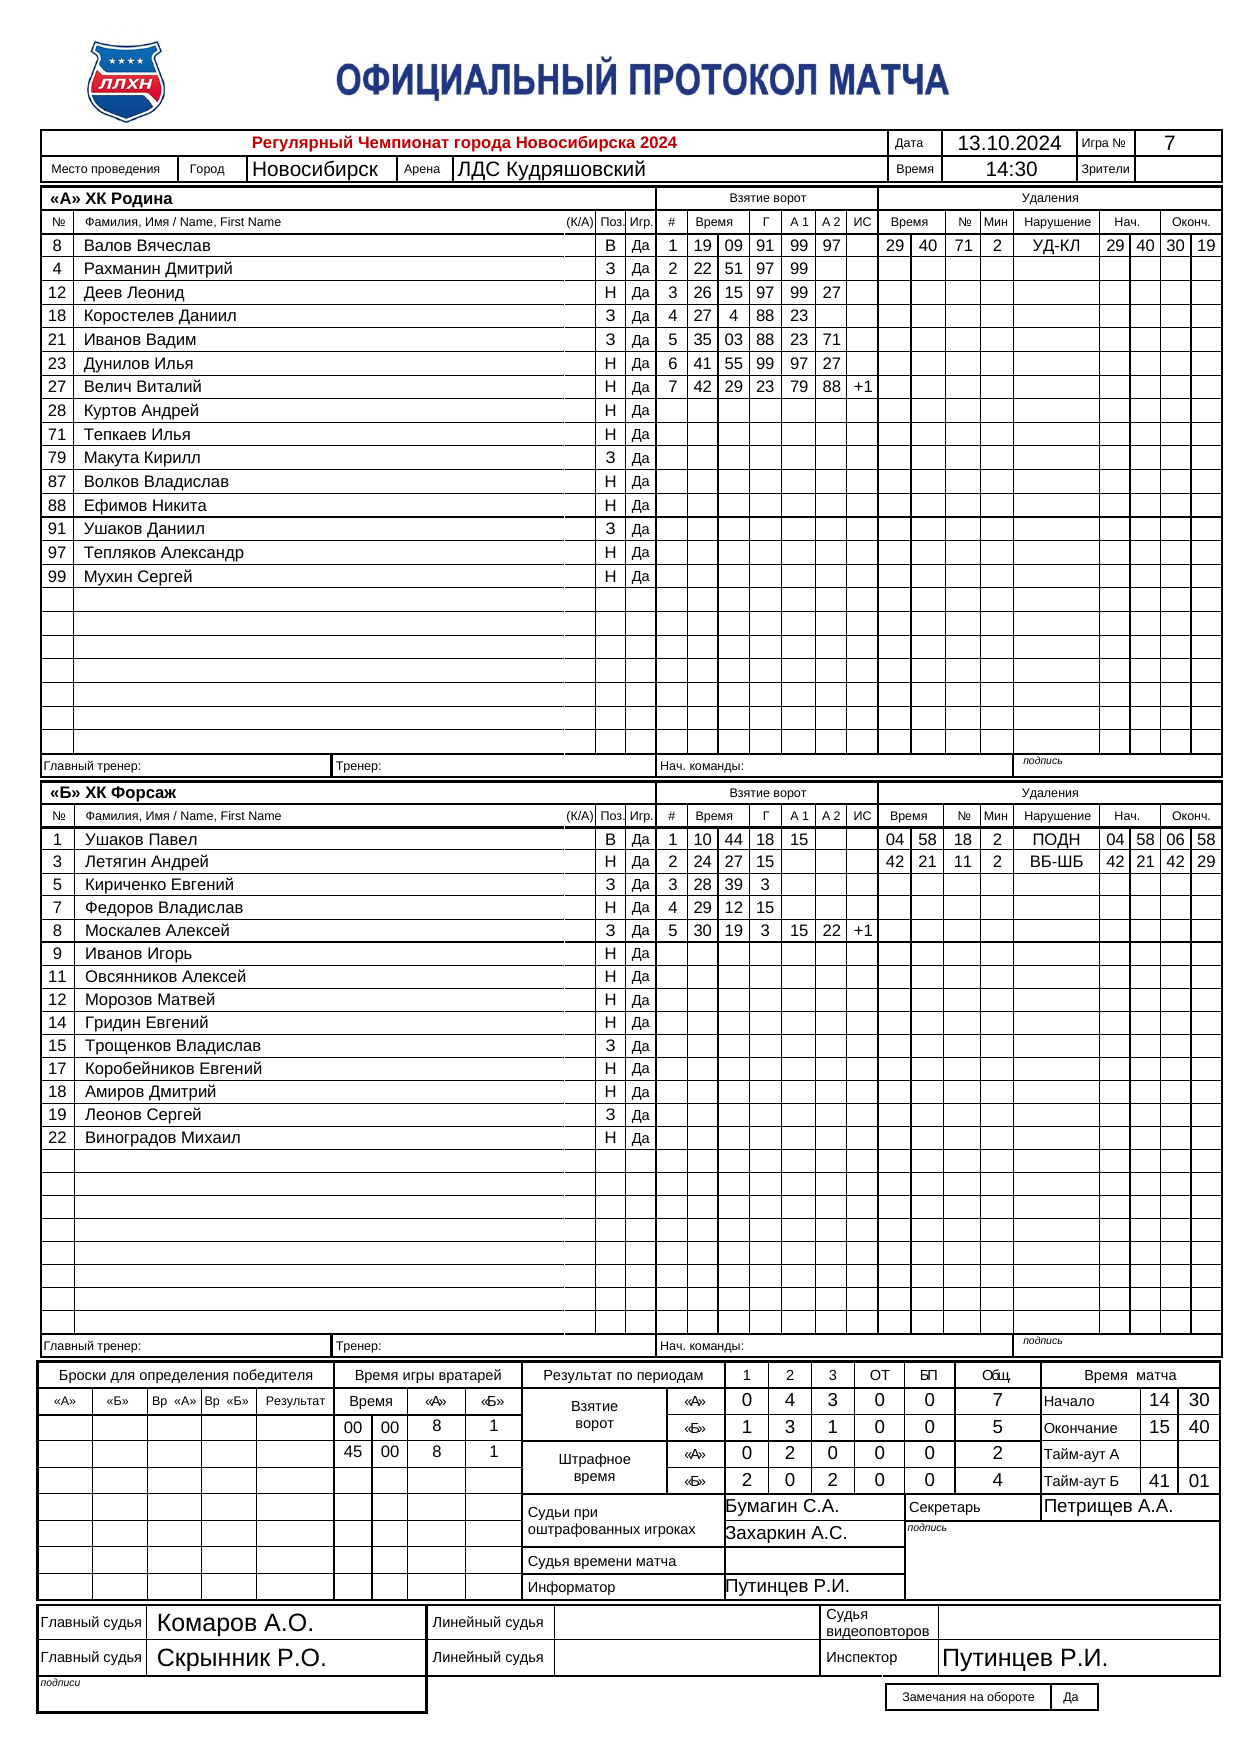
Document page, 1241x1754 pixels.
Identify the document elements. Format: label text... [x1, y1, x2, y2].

table_cell [1161, 966, 1190, 987]
table_cell [688, 636, 717, 658]
table_cell 5 [657, 920, 687, 941]
table_cell 0 [769, 1468, 811, 1493]
table_cell 15 [1141, 1415, 1177, 1440]
table_cell [912, 1150, 943, 1172]
table_cell 0 [855, 1389, 904, 1413]
table_cell [1131, 989, 1160, 1011]
table_cell +1 [847, 920, 877, 941]
table_cell З [596, 920, 625, 941]
table_cell [1192, 874, 1221, 895]
table_cell [42, 1265, 74, 1287]
table_header Результат по периодам [523, 1363, 724, 1387]
table_cell 23 [782, 305, 815, 327]
picture [5, 28, 1179, 129]
table_cell [946, 423, 980, 445]
table_cell [847, 612, 877, 634]
table_cell [912, 494, 945, 516]
table_cell [879, 1150, 910, 1172]
table_cell [944, 1219, 980, 1241]
table_cell 2 [981, 829, 1013, 849]
table_cell [981, 636, 1013, 658]
table_cell [202, 1494, 256, 1520]
table_cell Главный тренер: [42, 1335, 330, 1356]
table_cell [688, 446, 717, 469]
table_cell [626, 730, 655, 753]
table_cell [946, 352, 980, 374]
table_cell 5 [657, 328, 687, 351]
table_cell [1014, 896, 1099, 918]
table_cell [565, 257, 595, 280]
table_cell [1192, 352, 1221, 374]
table_cell [1014, 1173, 1099, 1195]
table_cell 00 [335, 1416, 371, 1440]
table_cell [981, 943, 1013, 964]
table_cell «А» [408, 1389, 465, 1413]
table_cell [782, 707, 815, 729]
table_cell Поз. [596, 805, 625, 826]
table_cell [1014, 565, 1099, 587]
table_cell [1192, 1242, 1221, 1264]
table_cell [981, 1012, 1013, 1033]
table_cell [981, 1150, 1013, 1172]
table_cell [912, 612, 945, 634]
table_cell [93, 1416, 147, 1440]
table_cell Захаркин А.С. [726, 1521, 904, 1546]
table_cell [1100, 376, 1129, 398]
table_cell [750, 1173, 781, 1195]
table_cell Новосибирск [248, 157, 396, 181]
table_cell [912, 470, 945, 493]
table_header Взятие ворот [657, 783, 877, 803]
table_cell [750, 966, 781, 987]
table_cell 0 [812, 1442, 854, 1467]
table_cell «А» [668, 1442, 724, 1467]
table_cell [565, 829, 595, 849]
table_cell [782, 1104, 815, 1126]
table_cell [657, 541, 687, 564]
table_cell Ушаков Даниил [74, 518, 564, 540]
table_cell [74, 659, 564, 682]
table_cell Фамилия, Имя / Name, First Name [74, 211, 565, 233]
table_cell 88 [816, 376, 846, 398]
table_cell [657, 1219, 687, 1241]
table_cell Мухин Сергей [74, 565, 564, 587]
table_cell [912, 1081, 943, 1103]
table_cell [1131, 1104, 1160, 1126]
table_cell [257, 1468, 333, 1493]
table_cell [879, 1242, 910, 1264]
table_cell [466, 1574, 521, 1599]
table_cell [719, 612, 749, 634]
table_cell [75, 1173, 564, 1195]
table_cell 18 [42, 305, 73, 327]
table_cell [981, 423, 1013, 445]
table_cell [42, 1196, 74, 1218]
table_cell подпись [1014, 755, 1221, 776]
table_cell Информатор [523, 1575, 724, 1599]
table_cell Да [626, 896, 655, 918]
table_cell «Б» [668, 1415, 724, 1440]
table_cell [750, 730, 781, 753]
table_cell 41 [688, 352, 717, 374]
table_header 13.10.2024 [943, 131, 1076, 155]
table_cell [816, 446, 846, 469]
table_cell [626, 1150, 655, 1172]
table_cell Скрынник Р.О. [147, 1640, 425, 1675]
table_header 2 [769, 1363, 811, 1387]
table_cell [847, 399, 877, 422]
table_cell [565, 989, 595, 1011]
table_cell [373, 1521, 407, 1546]
table_cell [148, 1494, 201, 1520]
table_cell [1014, 1012, 1099, 1033]
table_cell [750, 541, 781, 564]
table_header Удаления [879, 188, 1221, 209]
table_cell 30 [1161, 235, 1190, 256]
table_cell 12 [719, 896, 749, 918]
table_cell 0 [905, 1468, 954, 1493]
table_cell [816, 1311, 846, 1333]
table_cell [42, 730, 73, 753]
table_header ОТ [855, 1363, 904, 1387]
table_cell [816, 565, 846, 587]
table_cell [1014, 989, 1099, 1011]
table_cell [946, 470, 980, 493]
table_cell ИС [847, 805, 877, 826]
table_cell 58 [912, 829, 943, 849]
table_header Да [1052, 1685, 1097, 1709]
table_cell 04 [1100, 829, 1129, 849]
table_cell [912, 989, 943, 1011]
table_cell Да [626, 423, 655, 445]
table_cell [912, 423, 945, 445]
table_cell [202, 1547, 256, 1573]
table_cell [626, 1311, 655, 1333]
table_cell 2 [769, 1442, 811, 1467]
table_cell [1131, 1288, 1160, 1310]
table_cell Федоров Владислав [75, 896, 564, 918]
table_cell 27 [816, 352, 846, 374]
table_cell [42, 1288, 74, 1310]
table_cell [782, 541, 815, 564]
table_cell [1161, 1196, 1190, 1218]
table_cell Нач. [1100, 211, 1160, 233]
table_cell [1161, 1035, 1190, 1057]
table_cell [1014, 281, 1099, 303]
table_cell [565, 305, 595, 327]
table_cell Нарушение [1014, 805, 1099, 826]
table_cell Да [626, 494, 655, 516]
table_cell [1131, 730, 1160, 753]
table_cell [981, 541, 1013, 564]
table_cell [1014, 1058, 1099, 1079]
table_cell [1131, 943, 1160, 964]
table_cell [148, 1547, 201, 1573]
table_cell «Б » [466, 1389, 521, 1413]
table_cell Н [596, 1012, 625, 1033]
table_cell Да [626, 850, 655, 872]
table_cell Город [179, 157, 246, 181]
table_cell [657, 470, 687, 493]
table_cell [565, 399, 595, 422]
table_cell [1100, 328, 1129, 351]
table_cell [981, 1242, 1013, 1264]
table_cell Н [596, 470, 625, 493]
table_cell [719, 541, 749, 564]
table_cell [847, 423, 877, 445]
table_cell [750, 588, 781, 611]
table_cell Виноградов Михаил [75, 1127, 564, 1149]
table_cell [981, 1127, 1013, 1149]
table_cell [1100, 352, 1129, 374]
table_cell 58 [1131, 829, 1160, 849]
table_cell [565, 588, 595, 611]
table_cell [879, 305, 910, 327]
table_cell [42, 1150, 74, 1172]
table_cell [1131, 588, 1160, 611]
table_cell Макута Кирилл [74, 446, 564, 469]
table_cell [657, 518, 687, 540]
table_cell [1100, 1104, 1129, 1126]
table_cell Волков Владислав [74, 470, 564, 493]
table_cell Гридин Евгений [75, 1012, 564, 1033]
table_cell [879, 518, 910, 540]
table_cell [782, 1150, 815, 1172]
table_cell Главный судья [39, 1640, 146, 1675]
table_cell 3 [42, 850, 74, 872]
table_cell [555, 1640, 819, 1675]
table_cell [719, 565, 749, 587]
table_cell [719, 636, 749, 658]
table_cell [1100, 874, 1129, 895]
table_cell [847, 1219, 877, 1241]
table_cell 39 [719, 874, 749, 895]
table_cell 4 [956, 1468, 1040, 1493]
table_cell [1161, 518, 1190, 540]
table_cell Н [596, 1127, 625, 1149]
table_header Общ. [956, 1363, 1040, 1387]
table_cell Рахманин Дмитрий [74, 257, 564, 280]
table_cell 91 [750, 235, 781, 256]
table_cell [782, 423, 815, 445]
table_cell [688, 612, 717, 634]
table_cell 21 [1131, 850, 1160, 872]
table_cell 71 [816, 328, 846, 351]
table_cell [565, 896, 595, 918]
table_cell [879, 1104, 910, 1126]
table_cell [782, 1058, 815, 1079]
table_cell [688, 541, 717, 564]
table_cell [1161, 683, 1190, 706]
table_cell [74, 707, 564, 729]
table_cell 42 [1161, 850, 1190, 872]
table_cell [939, 1606, 1219, 1639]
table_cell [1161, 707, 1190, 729]
table_cell [847, 1127, 877, 1149]
table_cell [782, 518, 815, 540]
table_cell З [596, 1035, 625, 1057]
table_cell [1100, 541, 1129, 564]
table_cell [879, 730, 910, 753]
table_cell [1192, 565, 1221, 587]
table_cell [1100, 470, 1129, 493]
table_cell «Б» [668, 1468, 724, 1493]
table_cell 1 [466, 1441, 521, 1467]
table_cell [1192, 989, 1221, 1011]
table_cell [1131, 612, 1160, 634]
table_cell Иванов Вадим [74, 328, 564, 351]
table_cell Начало [1042, 1389, 1140, 1413]
table_cell [257, 1494, 333, 1520]
table_cell [657, 707, 687, 729]
table_cell [565, 707, 595, 729]
table_cell [981, 1173, 1013, 1195]
table_cell [816, 850, 846, 872]
table_cell [847, 235, 877, 256]
table_cell 19 [1192, 235, 1221, 256]
table_cell Н [596, 399, 625, 422]
table_header Взятие ворот [657, 188, 877, 209]
table_cell [946, 281, 980, 303]
table_cell 18 [42, 1081, 74, 1103]
table_cell 8 [42, 920, 74, 941]
table_cell [565, 850, 595, 872]
table_cell [1192, 659, 1221, 682]
table_cell [1014, 518, 1099, 540]
table_cell 26 [688, 281, 717, 303]
table_cell [847, 683, 877, 706]
table_cell Фамилия, Имя / Name, First Name [75, 805, 565, 826]
table_cell [1161, 399, 1190, 422]
table_cell [847, 1012, 877, 1033]
table_cell 2 [981, 235, 1013, 256]
table_cell [912, 352, 945, 374]
table_cell [1014, 305, 1099, 327]
table_cell 8 [408, 1416, 465, 1440]
table_cell [657, 1012, 687, 1033]
table_cell [565, 376, 595, 398]
table_header Время матча [1042, 1363, 1219, 1387]
table_cell [373, 1547, 407, 1573]
table_cell [750, 1058, 781, 1079]
table_cell [1100, 989, 1129, 1011]
table_cell [1161, 541, 1190, 564]
table_cell [750, 399, 781, 422]
table_cell [626, 1288, 655, 1310]
table_cell [1179, 1441, 1219, 1467]
table_cell Деев Леонид [74, 281, 564, 303]
table_cell Арена [398, 157, 452, 181]
table_cell [912, 896, 943, 918]
table_cell 79 [782, 376, 815, 398]
table_cell [39, 1416, 92, 1440]
table_cell Вр «А» [148, 1389, 201, 1413]
table_cell [42, 636, 73, 658]
table_cell Да [626, 1035, 655, 1057]
table_cell [657, 636, 687, 658]
table_cell [688, 707, 717, 729]
table_cell [408, 1468, 465, 1493]
table_cell [879, 1196, 910, 1218]
table_cell [1192, 328, 1221, 351]
table_cell 2 [981, 850, 1013, 872]
table_cell [596, 1219, 625, 1241]
table_cell [981, 588, 1013, 611]
table_cell [847, 1035, 877, 1057]
table_cell [782, 1173, 815, 1195]
table_cell Овсянников Алексей [75, 966, 564, 987]
table_cell [565, 423, 595, 445]
table_cell [816, 1265, 846, 1287]
table_cell [1161, 446, 1190, 469]
table_cell Судьи при оштрафованных игроках [523, 1495, 724, 1546]
table_cell [719, 730, 749, 753]
table_cell [816, 423, 846, 445]
table_cell подпись [1014, 1335, 1221, 1356]
table_cell [1161, 1150, 1190, 1172]
table_cell [335, 1574, 371, 1599]
table_cell [981, 1058, 1013, 1079]
table_cell № [944, 805, 980, 826]
table_header 1 [726, 1363, 768, 1387]
table_cell 0 [726, 1389, 768, 1413]
table_cell [1161, 1127, 1190, 1149]
table_cell [912, 399, 945, 422]
table_cell [565, 920, 595, 941]
table_cell [1192, 518, 1221, 540]
table_cell Да [626, 541, 655, 564]
table_cell [847, 352, 877, 374]
table_cell [1014, 683, 1099, 706]
table_cell [981, 1104, 1013, 1126]
table_cell 1 [726, 1415, 768, 1440]
table_cell [782, 874, 815, 895]
table_cell [1161, 281, 1190, 303]
table_cell [626, 683, 655, 706]
table_cell 0 [726, 1442, 768, 1467]
table_cell [1161, 636, 1190, 658]
table_cell [335, 1468, 371, 1493]
table_cell [946, 518, 980, 540]
table_cell [912, 376, 945, 398]
table_cell [657, 1311, 687, 1333]
table_cell [1014, 659, 1099, 682]
table_cell [1014, 328, 1099, 351]
table_cell [596, 588, 625, 611]
table_cell [39, 1441, 92, 1467]
table_cell [1192, 1196, 1221, 1218]
table_cell ПОДН [1014, 829, 1099, 849]
table_cell Н [596, 1081, 625, 1103]
table_cell Н [596, 989, 625, 1011]
table_cell 29 [879, 235, 910, 256]
table_cell 2 [956, 1442, 1040, 1467]
table_cell [1131, 470, 1160, 493]
table_cell [782, 943, 815, 964]
table_header 7 [1136, 131, 1221, 155]
table_cell [1014, 423, 1099, 445]
table_cell [816, 943, 846, 964]
table_cell 12 [42, 281, 73, 303]
table_cell [1192, 446, 1221, 469]
table_cell [912, 518, 945, 540]
table_cell [879, 376, 910, 398]
table_cell 29 [1100, 235, 1129, 256]
table_cell [657, 730, 687, 753]
table_cell [93, 1521, 147, 1546]
table_cell [688, 1081, 717, 1103]
table_cell [657, 1288, 687, 1310]
table_cell [1100, 1196, 1129, 1218]
table_cell 3 [812, 1389, 854, 1413]
table_cell [816, 1104, 846, 1126]
table_cell [946, 683, 980, 706]
table_cell [42, 588, 73, 611]
table_cell [816, 612, 846, 634]
table_cell [879, 399, 910, 422]
table_cell [847, 281, 877, 303]
table_cell [981, 281, 1013, 303]
table_cell 71 [42, 423, 73, 445]
table_cell [1192, 257, 1221, 280]
table_cell [1161, 305, 1190, 327]
table_cell 0 [855, 1442, 904, 1467]
table_header «А» ХК Родина [42, 188, 655, 209]
table_cell 14:30 [943, 157, 1076, 181]
table_cell [565, 1035, 595, 1057]
table_cell [1014, 1035, 1099, 1057]
table_cell Да [626, 399, 655, 422]
table_cell [1192, 966, 1221, 987]
table_cell [1014, 1127, 1099, 1149]
table_cell Нач. команды: [657, 755, 1012, 776]
table_cell [565, 1081, 595, 1103]
table_cell [657, 423, 687, 445]
table_cell [657, 943, 687, 964]
table_cell [688, 565, 717, 587]
table_cell 42 [1100, 850, 1129, 872]
table_cell [816, 896, 846, 918]
table_cell [1014, 1219, 1099, 1241]
table_cell [981, 376, 1013, 398]
table_cell [42, 1242, 74, 1264]
table_cell № [42, 211, 73, 233]
table_cell 15 [719, 281, 749, 303]
table_cell [565, 612, 595, 634]
table_cell [1014, 966, 1099, 987]
table_cell [879, 352, 910, 374]
table_cell (К/А) [565, 211, 595, 233]
table_header Замечания на обороте [887, 1685, 1050, 1709]
table_cell [1131, 966, 1160, 987]
table_cell [847, 1150, 877, 1172]
table_cell [719, 423, 749, 445]
table_cell [719, 1311, 749, 1333]
table_cell [782, 1196, 815, 1218]
table_cell [782, 612, 815, 634]
table_cell [946, 565, 980, 587]
table_cell [148, 1574, 201, 1599]
table_cell [202, 1416, 256, 1440]
table_cell 22 [688, 257, 717, 280]
table_cell [750, 518, 781, 540]
table_cell [1161, 1012, 1190, 1033]
table_cell [750, 1311, 781, 1333]
table_cell [1131, 1127, 1160, 1149]
table_cell [750, 1265, 781, 1287]
table_cell [565, 1058, 595, 1079]
table_cell Да [626, 1012, 655, 1033]
table_cell [816, 1219, 846, 1241]
table_cell [816, 707, 846, 729]
table_cell Игр. [626, 211, 655, 233]
table_cell [1131, 920, 1160, 941]
table_cell [688, 1196, 717, 1218]
table_cell 21 [912, 850, 943, 872]
table_cell Окончание [1042, 1415, 1140, 1440]
table_cell Тренер: [333, 755, 655, 776]
table_cell [1100, 305, 1129, 327]
table_cell [565, 281, 595, 303]
table_cell [847, 1265, 877, 1287]
table_cell [782, 896, 815, 918]
table_cell 0 [905, 1442, 954, 1467]
table_cell [1100, 1265, 1129, 1287]
table_cell Время [879, 805, 943, 826]
table_cell Поз. [596, 211, 625, 233]
table_cell З [596, 305, 625, 327]
table_cell [944, 1311, 980, 1333]
table_cell [750, 612, 781, 634]
table_cell [408, 1547, 465, 1573]
table_cell 88 [750, 328, 781, 351]
table_cell 21 [42, 328, 73, 351]
table_cell [1131, 494, 1160, 516]
table_cell [1161, 588, 1190, 611]
table_cell [944, 1127, 980, 1149]
table_cell 30 [1179, 1389, 1219, 1413]
table_cell [879, 588, 910, 611]
table_cell [565, 730, 595, 753]
table_cell [782, 494, 815, 516]
table_cell [719, 1173, 749, 1195]
table_cell [981, 328, 1013, 351]
table_cell 3 [657, 874, 687, 895]
table_cell 24 [688, 850, 717, 872]
table_cell Тепкаев Илья [74, 423, 564, 445]
table_cell [1014, 1150, 1099, 1172]
table_cell [1161, 1058, 1190, 1079]
table_cell [981, 399, 1013, 422]
table_cell [1131, 1150, 1160, 1172]
table_cell [847, 446, 877, 469]
table_cell [981, 518, 1013, 540]
table_cell [981, 1081, 1013, 1103]
table_cell 4 [657, 896, 687, 918]
table_cell [1131, 1012, 1160, 1033]
table_cell [946, 328, 980, 351]
table_cell [1100, 1035, 1129, 1057]
table_cell 55 [719, 352, 749, 374]
table_cell 12 [42, 989, 74, 1011]
table_cell [74, 683, 564, 706]
table_cell [1161, 1173, 1190, 1195]
table_cell [1131, 1196, 1160, 1218]
table_cell [879, 1219, 910, 1241]
table_cell [657, 989, 687, 1011]
table_cell [719, 1242, 749, 1264]
table_cell [912, 446, 945, 469]
table_cell [688, 470, 717, 493]
table_cell 27 [816, 281, 846, 303]
table_cell [879, 966, 910, 987]
table_cell [1100, 1219, 1129, 1241]
table_cell [565, 1196, 595, 1218]
table_cell [1192, 1219, 1221, 1241]
table_cell 4 [42, 257, 73, 280]
table_cell [565, 874, 595, 895]
table_cell [688, 989, 717, 1011]
table_cell [944, 920, 980, 941]
table_cell 23 [42, 352, 73, 374]
table_cell 29 [1192, 850, 1221, 872]
table_cell 1 [42, 829, 74, 849]
table_cell Да [626, 328, 655, 351]
table_cell [1192, 1288, 1221, 1310]
table_cell [565, 1104, 595, 1126]
table_cell 23 [750, 376, 781, 398]
table_cell 01 [1179, 1468, 1219, 1493]
table_cell 19 [688, 235, 717, 256]
table_cell [466, 1547, 521, 1573]
table_cell Петрищев А.А. [1042, 1495, 1219, 1520]
table_cell [816, 541, 846, 564]
table_cell [75, 1150, 564, 1172]
table_cell [1161, 1081, 1190, 1103]
table_cell [944, 896, 980, 918]
table_cell Н [596, 281, 625, 303]
table_cell [981, 1035, 1013, 1057]
table_cell [879, 328, 910, 351]
table_cell [944, 1288, 980, 1310]
table_cell [1014, 399, 1099, 422]
table_cell [847, 328, 877, 351]
table_cell Мин [981, 805, 1013, 826]
table_cell Н [596, 541, 625, 564]
table_cell [1100, 943, 1129, 964]
table_cell [782, 399, 815, 422]
table_cell [565, 1127, 595, 1149]
table_cell [879, 470, 910, 493]
table_cell [1014, 494, 1099, 516]
table_cell 51 [719, 257, 749, 280]
table_header Время игры вратарей [335, 1363, 521, 1387]
table_cell З [596, 328, 625, 351]
table_cell 97 [782, 352, 815, 374]
table_cell [202, 1521, 256, 1546]
table_cell [912, 328, 945, 351]
table_cell [657, 1242, 687, 1264]
table_cell [782, 636, 815, 658]
table_cell [466, 1494, 521, 1520]
table_cell [42, 1311, 74, 1333]
table_cell [816, 518, 846, 540]
table_cell 1 [657, 235, 687, 256]
table_cell [782, 588, 815, 611]
table_cell [1131, 1311, 1160, 1333]
table_cell [1100, 612, 1129, 634]
table_cell 18 [750, 829, 781, 849]
table_cell [912, 257, 945, 280]
table_cell [816, 399, 846, 422]
table_cell [719, 399, 749, 422]
table_cell [981, 1265, 1013, 1287]
table_cell Да [626, 446, 655, 469]
table_cell Тайм-аут А [1042, 1441, 1140, 1467]
table_cell [1192, 920, 1221, 941]
table_cell «А» [668, 1389, 724, 1413]
table_cell [1192, 423, 1221, 445]
table_cell [816, 659, 846, 682]
table_cell [847, 1196, 877, 1218]
table_cell 4 [657, 305, 687, 327]
table_cell [981, 920, 1013, 941]
table_cell [626, 612, 655, 634]
table_cell 58 [1192, 829, 1221, 849]
table_cell [912, 305, 945, 327]
table_cell [847, 1311, 877, 1333]
table_cell [1131, 683, 1160, 706]
table_cell [847, 707, 877, 729]
table_cell ЛДС Кудряшовский [454, 157, 887, 181]
table_cell [373, 1468, 407, 1493]
table_cell Летягин Андрей [75, 850, 564, 872]
table_cell [847, 896, 877, 918]
table_cell Взятие ворот [523, 1389, 666, 1440]
table_cell Время [879, 211, 945, 233]
table_cell [565, 541, 595, 564]
table_cell [1192, 494, 1221, 516]
table_cell [1014, 1288, 1099, 1310]
table_cell Н [596, 352, 625, 374]
table_cell [847, 1288, 877, 1310]
table_cell В [596, 829, 625, 849]
table_cell [657, 1104, 687, 1126]
table_cell Да [626, 920, 655, 941]
table_cell Линейный судья [428, 1606, 554, 1639]
table_cell Судья времени матча [523, 1548, 724, 1573]
table_cell [565, 565, 595, 587]
table_cell 00 [373, 1441, 407, 1467]
table_cell [847, 257, 877, 280]
table_cell [373, 1494, 407, 1520]
table_cell [946, 446, 980, 469]
table_cell [688, 1311, 717, 1333]
table_cell 99 [42, 565, 73, 587]
table_cell Куртов Андрей [74, 399, 564, 422]
table_cell [946, 730, 980, 753]
table_cell [1161, 565, 1190, 587]
table_cell [1100, 730, 1129, 753]
table_cell [657, 1196, 687, 1218]
table_header БП [905, 1363, 954, 1387]
table_cell [816, 1058, 846, 1079]
table_cell Н [596, 943, 625, 964]
table_cell [657, 494, 687, 516]
table_cell 19 [42, 1104, 74, 1126]
table_cell [39, 1574, 92, 1599]
table_cell [657, 1265, 687, 1287]
table_cell [1161, 896, 1190, 918]
table_cell [750, 683, 781, 706]
table_cell 5 [956, 1415, 1040, 1440]
table_cell [1100, 446, 1129, 469]
table_cell [1161, 423, 1190, 445]
table_cell З [596, 518, 625, 540]
table_cell [719, 1219, 749, 1241]
table_cell [782, 730, 815, 753]
table_cell [719, 494, 749, 516]
table_cell [202, 1441, 256, 1467]
table_cell [1014, 1311, 1099, 1333]
table_cell Иванов Игорь [75, 943, 564, 964]
table_cell 18 [944, 829, 980, 849]
table_cell [912, 707, 945, 729]
table_cell 7 [657, 376, 687, 398]
table_cell [626, 707, 655, 729]
table_cell [565, 1173, 595, 1195]
table_cell 09 [719, 235, 749, 256]
table_cell [944, 1012, 980, 1033]
table_cell [1131, 1081, 1160, 1103]
table_cell [847, 1058, 877, 1079]
table_cell [879, 565, 910, 587]
table_cell [565, 1242, 595, 1264]
table_cell [1131, 352, 1160, 374]
table_cell [879, 920, 910, 941]
table_cell [1100, 565, 1129, 587]
table_cell 45 [335, 1441, 371, 1467]
table_cell [847, 966, 877, 987]
table_cell [847, 636, 877, 658]
table_cell [1131, 518, 1160, 540]
table_cell [688, 730, 717, 753]
table_cell Леонов Сергей [75, 1104, 564, 1126]
table_cell [1161, 376, 1190, 398]
table_cell [946, 376, 980, 398]
table_cell [1014, 588, 1099, 611]
table_cell [912, 565, 945, 587]
table_cell [1192, 1012, 1221, 1033]
table_cell [912, 943, 943, 964]
table_cell [39, 1468, 92, 1493]
table_cell [596, 1150, 625, 1172]
table_cell [1100, 1311, 1129, 1333]
table_cell 97 [42, 541, 73, 564]
table_cell [782, 989, 815, 1011]
table_cell 5 [42, 874, 74, 895]
table_cell [944, 1081, 980, 1103]
table_cell [39, 1521, 92, 1546]
table_cell [847, 518, 877, 540]
table_cell [688, 1242, 717, 1264]
table_cell [816, 1173, 846, 1195]
table_cell [750, 494, 781, 516]
table_cell [847, 989, 877, 1011]
table_cell № [946, 211, 980, 233]
table_cell [981, 352, 1013, 374]
table_cell 40 [1179, 1415, 1219, 1440]
table_cell [688, 588, 717, 611]
table_cell [750, 1242, 781, 1264]
table_cell 27 [42, 376, 73, 398]
table_cell Линейный судья [428, 1640, 554, 1675]
table_cell [750, 707, 781, 729]
table_cell [93, 1468, 147, 1493]
table_cell [981, 896, 1013, 918]
table_cell [657, 565, 687, 587]
table_cell [1014, 1196, 1099, 1218]
table_cell [879, 707, 910, 729]
table_cell [1014, 636, 1099, 658]
table_cell Да [626, 1127, 655, 1149]
table_cell 41 [1141, 1468, 1177, 1493]
table_cell 40 [912, 235, 945, 256]
table_cell [596, 707, 625, 729]
table_cell З [596, 446, 625, 469]
table_cell [428, 1677, 882, 1711]
table_cell [1192, 541, 1221, 564]
table_cell [750, 1150, 781, 1172]
table_cell 2 [812, 1468, 854, 1493]
table_cell [944, 1242, 980, 1264]
table_cell [466, 1468, 521, 1493]
table_cell [879, 943, 910, 964]
table_cell [657, 446, 687, 469]
table_cell [750, 1012, 781, 1033]
table_cell [75, 1311, 564, 1333]
table_cell [750, 659, 781, 682]
table_cell подпись [906, 1522, 1219, 1599]
table_cell [42, 659, 73, 682]
table_cell [847, 588, 877, 611]
table_cell [847, 659, 877, 682]
table_cell Г [750, 805, 781, 826]
table_cell [879, 1311, 910, 1333]
table_cell [148, 1521, 201, 1546]
table_cell [1161, 874, 1190, 895]
table_cell [1099, 1682, 1220, 1711]
table_cell [719, 1288, 749, 1310]
table_cell 15 [750, 850, 781, 872]
table_cell подписи [39, 1677, 425, 1711]
table_cell [1161, 659, 1190, 682]
table_cell [750, 1035, 781, 1057]
table_cell [750, 1081, 781, 1103]
table_cell [565, 659, 595, 682]
table_cell ВБ-ШБ [1014, 850, 1099, 872]
table_cell [816, 730, 846, 753]
table_cell [657, 1127, 687, 1149]
table_cell [202, 1468, 256, 1493]
table_cell Да [626, 829, 655, 849]
table_cell 0 [905, 1389, 954, 1413]
table_cell [1131, 446, 1160, 469]
table_cell 99 [782, 235, 815, 256]
table_cell [719, 518, 749, 540]
table_cell 15 [782, 920, 815, 941]
table_cell [782, 1035, 815, 1057]
table_cell [75, 1242, 564, 1264]
table_cell 42 [688, 376, 717, 398]
table_cell [719, 1150, 749, 1172]
table_cell [1161, 1104, 1190, 1126]
table_cell [1192, 707, 1221, 729]
table_cell [1100, 1242, 1129, 1264]
table_cell 8 [42, 235, 73, 256]
table_cell Главный тренер: [42, 755, 330, 776]
table_cell [1192, 281, 1221, 303]
table_cell [879, 874, 910, 895]
table_cell [657, 1035, 687, 1057]
table_cell [946, 541, 980, 564]
table_cell [335, 1494, 371, 1520]
table_cell [816, 1127, 846, 1149]
table_cell Морозов Матвей [75, 989, 564, 1011]
table_header «Б» ХК Форсаж [42, 783, 655, 803]
table_cell Путинцев Р.И. [939, 1640, 1219, 1675]
table_cell [257, 1521, 333, 1546]
table_header 3 [812, 1363, 854, 1387]
table_cell [1100, 636, 1129, 658]
table_cell [1131, 305, 1160, 327]
table_cell [626, 1219, 655, 1241]
table_cell [1131, 659, 1160, 682]
table_cell [373, 1574, 407, 1599]
table_cell [1100, 399, 1129, 422]
table_cell Да [626, 966, 655, 987]
table_cell [1131, 636, 1160, 658]
table_cell 0 [905, 1415, 954, 1440]
table_cell [847, 1104, 877, 1126]
table_cell [981, 257, 1013, 280]
table_cell [847, 1173, 877, 1195]
table_cell [75, 1288, 564, 1310]
table_cell [879, 683, 910, 706]
table_cell Судья видеоповторов [821, 1606, 938, 1639]
table_cell 2 [657, 850, 687, 872]
table_cell [1014, 1242, 1099, 1264]
table_cell 88 [750, 305, 781, 327]
table_cell [565, 1012, 595, 1033]
table_cell [981, 1219, 1013, 1241]
table_cell [847, 829, 877, 849]
table_cell [75, 1196, 564, 1218]
table_cell Вр «Б» [202, 1389, 256, 1413]
table_cell 30 [688, 920, 717, 941]
table_cell [1192, 636, 1221, 658]
table_cell [944, 874, 980, 895]
table_cell [946, 588, 980, 611]
table_cell Да [626, 874, 655, 895]
table_cell [93, 1547, 147, 1573]
table_cell [1131, 1058, 1160, 1079]
table_cell 2 [726, 1468, 768, 1493]
table_cell А 2 [816, 211, 846, 233]
table_cell [1192, 376, 1221, 398]
table_cell 3 [769, 1415, 811, 1440]
table_cell [912, 636, 945, 658]
table_cell [912, 683, 945, 706]
table_cell [1161, 989, 1190, 1011]
table_cell [816, 1196, 846, 1218]
table_cell [1161, 470, 1190, 493]
table_cell Время [688, 805, 749, 826]
table_cell [912, 1242, 943, 1264]
table_cell [944, 1150, 980, 1172]
table_cell № [42, 805, 74, 826]
table_cell 22 [816, 920, 846, 941]
table_cell [1100, 896, 1129, 918]
table_cell Тайм-аут Б [1042, 1468, 1140, 1493]
table_cell [750, 1288, 781, 1310]
table_cell [565, 1265, 595, 1287]
table_cell [1131, 1173, 1160, 1195]
table_cell [565, 1150, 595, 1172]
table_cell 99 [750, 352, 781, 374]
table_cell Мин [981, 211, 1013, 233]
table_cell [912, 1265, 943, 1287]
table_cell [596, 1196, 625, 1218]
table_cell [1192, 1035, 1221, 1057]
table_cell [42, 612, 73, 634]
table_cell Время [889, 157, 941, 181]
table_cell [565, 494, 595, 516]
table_cell [1161, 1219, 1190, 1241]
table_cell [816, 966, 846, 987]
table_cell [782, 1242, 815, 1264]
table_cell [719, 446, 749, 469]
table_cell [42, 1219, 74, 1241]
table_cell [981, 612, 1013, 634]
table_cell [596, 1173, 625, 1195]
table_cell [1192, 305, 1221, 327]
table_cell [39, 1547, 92, 1573]
table_cell [879, 1058, 910, 1079]
table_cell Зрители [1078, 157, 1134, 181]
table_cell [626, 1265, 655, 1287]
table_cell [74, 612, 564, 634]
table_cell [847, 850, 877, 872]
table_cell [565, 683, 595, 706]
table_cell [912, 1219, 943, 1241]
table_cell [912, 920, 943, 941]
table_cell [75, 1219, 564, 1241]
table_cell [688, 423, 717, 445]
table_cell [847, 494, 877, 516]
table_cell [1192, 1265, 1221, 1287]
table_cell [1192, 1150, 1221, 1172]
table_cell «Б» [93, 1389, 147, 1413]
table_cell Н [596, 896, 625, 918]
table_cell [1141, 1441, 1177, 1467]
table_cell [657, 1150, 687, 1172]
table_cell Да [626, 257, 655, 280]
table_cell [1192, 1104, 1221, 1126]
table_cell [1100, 683, 1129, 706]
table_cell [944, 989, 980, 1011]
table_cell [1131, 376, 1160, 398]
table_cell [257, 1441, 333, 1467]
table_cell 22 [42, 1127, 74, 1149]
table_cell [1161, 1311, 1190, 1333]
table_cell [750, 565, 781, 587]
table_cell Оконч. [1161, 211, 1221, 233]
table_cell [879, 1012, 910, 1033]
table_cell [565, 446, 595, 469]
table_cell [1131, 896, 1160, 918]
table_cell [1131, 565, 1160, 587]
table_cell Нарушение [1014, 211, 1099, 233]
table_cell [912, 1196, 943, 1218]
table_cell Да [626, 565, 655, 587]
table_cell [719, 1196, 749, 1218]
table_header Регулярный Чемпионат города Новосибирска 2024 [42, 131, 887, 155]
table_cell [879, 636, 910, 658]
table_cell [466, 1521, 521, 1546]
table_cell А 2 [816, 805, 846, 826]
table_cell [946, 494, 980, 516]
table_cell [1014, 1081, 1099, 1103]
table_cell [657, 1081, 687, 1103]
table_cell [1131, 399, 1160, 422]
table_cell [946, 659, 980, 682]
table_cell [981, 1196, 1013, 1218]
table_cell 11 [42, 966, 74, 987]
table_cell Н [596, 966, 625, 987]
table_cell [1100, 281, 1129, 303]
table_cell Нач. [1100, 805, 1160, 826]
table_cell [626, 588, 655, 611]
table_cell [688, 518, 717, 540]
table_cell 0 [855, 1468, 904, 1493]
table_cell 7 [42, 896, 74, 918]
table_cell [912, 1311, 943, 1333]
table_cell [816, 257, 846, 280]
table_cell З [596, 874, 625, 895]
table_cell 15 [42, 1035, 74, 1057]
table_cell [879, 446, 910, 469]
table_cell [719, 659, 749, 682]
table_cell 29 [719, 376, 749, 398]
table_cell [335, 1521, 371, 1546]
table_cell Амиров Дмитрий [75, 1081, 564, 1103]
table_cell [981, 989, 1013, 1011]
table_cell В [596, 235, 625, 256]
table_cell [816, 1242, 846, 1264]
table_cell [944, 1196, 980, 1218]
table_cell [688, 966, 717, 987]
table_cell [981, 874, 1013, 895]
table_cell [75, 1265, 564, 1287]
table_cell [74, 730, 564, 753]
table_cell [688, 1265, 717, 1287]
table_cell [1014, 446, 1099, 469]
table_cell Н [596, 850, 625, 872]
table_cell 17 [42, 1058, 74, 1079]
table_cell [688, 1012, 717, 1033]
table_cell [879, 1173, 910, 1195]
table_cell 3 [750, 920, 781, 941]
table_cell [596, 1311, 625, 1333]
table_cell [912, 1058, 943, 1079]
table_cell [847, 565, 877, 587]
table_cell Инспектор [821, 1640, 938, 1675]
table_cell [408, 1574, 465, 1599]
table_cell Результат [257, 1389, 333, 1413]
table_cell [946, 257, 980, 280]
table_cell 1 [466, 1416, 521, 1440]
table_cell [883, 1677, 1220, 1681]
table_cell [42, 683, 73, 706]
table_cell [657, 1173, 687, 1195]
table_cell [657, 659, 687, 682]
table_cell [1014, 1265, 1099, 1287]
table_cell [1161, 328, 1190, 351]
table_cell 27 [719, 850, 749, 872]
table_cell [879, 896, 910, 918]
table_cell [565, 636, 595, 658]
table_cell [1136, 157, 1221, 181]
table_cell Да [626, 470, 655, 493]
table_cell [688, 1288, 717, 1310]
table_cell 44 [719, 829, 749, 849]
table_cell [1131, 1035, 1160, 1057]
table_cell Москалев Алексей [75, 920, 564, 941]
table_cell [1161, 920, 1190, 941]
table_cell [688, 1058, 717, 1079]
table_cell Н [596, 494, 625, 516]
table_cell [981, 966, 1013, 987]
table_cell [1192, 1173, 1221, 1195]
table_cell Да [626, 943, 655, 964]
table_cell [912, 281, 945, 303]
table_cell [750, 636, 781, 658]
table_cell [565, 1288, 595, 1310]
table_cell [847, 730, 877, 753]
table_cell 19 [719, 920, 749, 941]
table_cell [816, 494, 846, 516]
table_cell [719, 1081, 749, 1103]
table_cell 35 [688, 328, 717, 351]
table_cell [1192, 683, 1221, 706]
table_cell [1100, 588, 1129, 611]
table_cell [1192, 470, 1221, 493]
table_cell [1014, 730, 1099, 753]
table_cell [782, 683, 815, 706]
table_cell [1100, 494, 1129, 516]
table_cell [879, 281, 910, 303]
table_cell [657, 1058, 687, 1079]
table_cell З [596, 1104, 625, 1126]
table_cell 97 [750, 257, 781, 280]
table_cell Нач. команды: [657, 1335, 1012, 1356]
table_cell [981, 730, 1013, 753]
table_cell Ефимов Никита [74, 494, 564, 516]
table_cell [782, 565, 815, 587]
table_cell 3 [750, 874, 781, 895]
table_cell Путинцев Р.И. [726, 1575, 904, 1599]
table_cell [912, 730, 945, 753]
table_cell [816, 683, 846, 706]
table_cell Дунилов Илья [74, 352, 564, 374]
table_cell 27 [688, 305, 717, 327]
table_cell [148, 1441, 201, 1467]
table_cell 15 [782, 829, 815, 849]
table_cell [688, 943, 717, 964]
table_cell [1131, 1265, 1160, 1287]
table_cell Трощенков Владислав [75, 1035, 564, 1057]
table_cell 8 [408, 1441, 465, 1467]
table_cell [1192, 1311, 1221, 1333]
table_cell [981, 494, 1013, 516]
table_cell [1192, 612, 1221, 634]
table_cell [1131, 328, 1160, 351]
table_cell [782, 1265, 815, 1287]
table_cell # [657, 211, 687, 233]
table_cell [688, 1150, 717, 1172]
table_cell [1100, 966, 1129, 987]
table_cell Да [626, 1081, 655, 1103]
table_cell 28 [42, 399, 73, 422]
table_cell [39, 1494, 92, 1520]
table_cell [981, 565, 1013, 587]
table_cell [879, 1081, 910, 1103]
table_cell Да [626, 518, 655, 540]
table_cell [847, 1081, 877, 1103]
table_cell [1131, 1242, 1160, 1264]
table_cell [626, 636, 655, 658]
table_cell [565, 470, 595, 493]
table_cell [657, 683, 687, 706]
table_cell УД-КЛ [1014, 235, 1099, 256]
table_cell Время [688, 211, 749, 233]
table_cell [688, 399, 717, 422]
table_cell А 1 [782, 211, 815, 233]
table_cell Да [626, 305, 655, 327]
table_cell [719, 1127, 749, 1149]
table_cell 6 [657, 352, 687, 374]
table_cell [1192, 399, 1221, 422]
table_cell [74, 636, 564, 658]
table_cell Велич Виталий [74, 376, 564, 398]
table_cell [1192, 1081, 1221, 1103]
table_cell # [657, 805, 687, 826]
table_cell 4 [719, 305, 749, 327]
table_cell 29 [688, 896, 717, 918]
table_cell 28 [688, 874, 717, 895]
table_cell [912, 1012, 943, 1033]
table_cell [981, 659, 1013, 682]
table_cell 23 [782, 328, 815, 351]
table_cell [335, 1547, 371, 1573]
table_cell [626, 1173, 655, 1195]
table_cell 71 [946, 235, 980, 256]
table_cell [847, 874, 877, 895]
table_cell [1161, 612, 1190, 634]
table_cell 7 [956, 1389, 1040, 1413]
table_cell [1131, 423, 1160, 445]
table_cell [626, 1242, 655, 1264]
table_cell [879, 1127, 910, 1149]
table_cell [912, 1127, 943, 1149]
table_cell [1161, 352, 1190, 374]
table_cell [1100, 423, 1129, 445]
table_header Броски для определения победителя [39, 1363, 333, 1387]
table_cell [596, 1288, 625, 1310]
table_cell [946, 636, 980, 658]
table_cell [981, 446, 1013, 469]
table_cell Да [626, 352, 655, 374]
table_cell [257, 1547, 333, 1573]
table_cell 1 [812, 1415, 854, 1440]
table_cell [944, 1173, 980, 1195]
table_cell [879, 423, 910, 445]
table_cell 14 [1141, 1389, 1177, 1413]
table_cell Игр. [626, 805, 655, 826]
table_cell Бумагин С.А. [726, 1495, 904, 1520]
table_cell [1100, 1012, 1129, 1033]
table_cell [1100, 1081, 1129, 1103]
table_cell [1131, 281, 1160, 303]
table_cell [1100, 1127, 1129, 1149]
table_cell [946, 707, 980, 729]
table_cell [1161, 257, 1190, 280]
table_cell [408, 1494, 465, 1520]
table_cell [1161, 943, 1190, 964]
table_cell [946, 399, 980, 422]
table_cell [719, 707, 749, 729]
table_cell [816, 1288, 846, 1310]
table_cell 2 [657, 257, 687, 280]
table_cell [912, 1288, 943, 1310]
table_cell [1131, 707, 1160, 729]
table_cell [688, 1173, 717, 1195]
table_cell 40 [1131, 235, 1160, 256]
table_cell Тепляков Александр [74, 541, 564, 564]
table_cell [912, 1104, 943, 1126]
table_cell [1161, 494, 1190, 516]
table_cell [816, 829, 846, 849]
table_cell [657, 966, 687, 987]
table_cell [1161, 1242, 1190, 1264]
table_cell [657, 612, 687, 634]
table_cell [816, 1035, 846, 1057]
table_cell [981, 1311, 1013, 1333]
table_cell [847, 943, 877, 964]
table_cell [626, 659, 655, 682]
table_cell [981, 470, 1013, 493]
table_cell [657, 588, 687, 611]
table_cell [657, 399, 687, 422]
table_cell 97 [816, 235, 846, 256]
table_cell [879, 257, 910, 280]
table_cell [719, 1104, 749, 1126]
table_cell 1 [657, 829, 687, 849]
table_cell [1100, 518, 1129, 540]
table_cell [981, 1288, 1013, 1310]
table_cell Н [596, 423, 625, 445]
table_cell [847, 1242, 877, 1264]
table_cell [750, 446, 781, 469]
table_cell [719, 1265, 749, 1287]
table_cell [719, 1058, 749, 1079]
table_cell [626, 1196, 655, 1218]
table_cell +1 [847, 376, 877, 398]
table_cell [1100, 707, 1129, 729]
table_cell [782, 659, 815, 682]
table_cell [912, 659, 945, 682]
table_cell [719, 683, 749, 706]
table_cell [596, 612, 625, 634]
table_cell [750, 1196, 781, 1218]
table_cell Штрафное время [523, 1442, 666, 1493]
table_cell [1100, 1150, 1129, 1172]
table_cell [42, 707, 73, 729]
table_cell [1014, 612, 1099, 634]
table_cell А 1 [782, 805, 815, 826]
table_cell [1014, 707, 1099, 729]
table_cell [816, 636, 846, 658]
table_cell [944, 1265, 980, 1287]
table_cell [688, 1035, 717, 1057]
table_cell [981, 707, 1013, 729]
table_cell [257, 1574, 333, 1599]
table_cell [879, 1288, 910, 1310]
table_cell Коростелев Даниил [74, 305, 564, 327]
table_cell [1100, 1173, 1129, 1195]
table_cell «А» [39, 1389, 92, 1413]
table_cell [782, 1219, 815, 1241]
table_cell [879, 989, 910, 1011]
table_cell [1014, 920, 1099, 941]
table_cell [1100, 659, 1129, 682]
table_cell [1100, 1058, 1129, 1079]
table_cell [879, 612, 910, 634]
table_cell [202, 1574, 256, 1599]
table_cell [1131, 257, 1160, 280]
table_cell [565, 1219, 595, 1241]
table_cell [1192, 1127, 1221, 1149]
table_cell 0 [855, 1415, 904, 1440]
table_cell [1192, 1058, 1221, 1079]
table_cell [816, 588, 846, 611]
table_cell [688, 1104, 717, 1126]
table_cell [1014, 943, 1099, 964]
table_cell 4 [769, 1389, 811, 1413]
table_cell [688, 1127, 717, 1149]
table_cell [1161, 1288, 1190, 1310]
table_cell [93, 1441, 147, 1467]
table_cell [782, 1288, 815, 1310]
table_cell [1014, 352, 1099, 374]
table_header Игра № [1078, 131, 1134, 155]
table_cell Ушаков Павел [75, 829, 564, 849]
table_cell [1192, 730, 1221, 753]
table_cell (К/А) [565, 805, 595, 826]
table_cell Оконч. [1161, 805, 1221, 826]
table_cell [565, 518, 595, 540]
table_cell [750, 943, 781, 964]
table_cell [688, 494, 717, 516]
table_cell [565, 235, 595, 256]
table_cell [726, 1548, 904, 1573]
table_cell [1014, 1104, 1099, 1126]
table_cell Валов Вячеслав [74, 235, 564, 256]
table_cell [1014, 376, 1099, 398]
table_cell [816, 470, 846, 493]
table_cell Г [750, 211, 781, 233]
table_cell Да [626, 1104, 655, 1126]
table_cell [750, 1104, 781, 1126]
table_cell Н [596, 376, 625, 398]
table_cell [816, 305, 846, 327]
table_cell [596, 683, 625, 706]
table_cell [879, 659, 910, 682]
table_cell [408, 1521, 465, 1546]
table_cell [782, 966, 815, 987]
table_cell [74, 588, 564, 611]
table_cell [912, 1035, 943, 1057]
table_cell [946, 305, 980, 327]
table_cell 87 [42, 470, 73, 493]
table_cell [1161, 1265, 1190, 1287]
table_cell [688, 659, 717, 682]
table_cell [1014, 541, 1099, 564]
table_cell [565, 328, 595, 351]
table_cell 04 [879, 829, 910, 849]
table_cell [816, 1012, 846, 1033]
table_cell Время [335, 1389, 407, 1413]
table_cell [944, 1058, 980, 1079]
table_cell Да [626, 376, 655, 398]
table_cell Да [626, 1058, 655, 1079]
table_cell [596, 659, 625, 682]
table_cell 99 [782, 281, 815, 303]
table_cell 91 [42, 518, 73, 540]
table_cell [565, 352, 595, 374]
table_cell [879, 541, 910, 564]
table_cell [750, 1127, 781, 1149]
table_cell [719, 588, 749, 611]
table_cell [1100, 920, 1129, 941]
table_cell [816, 1081, 846, 1103]
table_cell [1100, 1288, 1129, 1310]
table_cell [719, 943, 749, 964]
table_cell [944, 1104, 980, 1126]
table_cell [946, 612, 980, 634]
table_cell Коробейников Евгений [75, 1058, 564, 1079]
table_header Удаления [879, 783, 1221, 803]
table_cell [1014, 257, 1099, 280]
table_cell Да [626, 235, 655, 256]
table_cell [879, 494, 910, 516]
table_cell [93, 1574, 147, 1599]
table_cell [816, 874, 846, 895]
table_cell 14 [42, 1012, 74, 1033]
table_cell [847, 305, 877, 327]
table_cell [782, 446, 815, 469]
table_cell [912, 541, 945, 564]
table_cell [596, 730, 625, 753]
table_cell [257, 1416, 333, 1440]
table_cell [944, 1035, 980, 1057]
table_cell Да [626, 281, 655, 303]
table_cell [782, 850, 815, 872]
table_cell [847, 541, 877, 564]
table_cell [816, 1150, 846, 1172]
table_cell [42, 1173, 74, 1195]
table_cell [148, 1416, 201, 1440]
table_cell Н [596, 565, 625, 587]
table_cell 3 [657, 281, 687, 303]
table_cell [719, 1012, 749, 1033]
table_cell [565, 966, 595, 987]
table_cell [782, 1012, 815, 1033]
table_cell 11 [944, 850, 980, 872]
table_cell Да [626, 989, 655, 1011]
table_cell [148, 1468, 201, 1493]
table_cell 88 [42, 494, 73, 516]
table_header Дата [889, 131, 941, 155]
table_cell [912, 1173, 943, 1195]
table_cell [719, 989, 749, 1011]
table_cell Кириченко Евгений [75, 874, 564, 895]
table_cell [565, 1311, 595, 1333]
table_cell [1161, 730, 1190, 753]
table_cell [1100, 257, 1129, 280]
table_cell ИС [847, 211, 877, 233]
table_cell [879, 1265, 910, 1287]
table_cell [750, 470, 781, 493]
table_cell [1192, 896, 1221, 918]
table_cell 9 [42, 943, 74, 964]
table_cell 10 [688, 829, 717, 849]
table_cell [782, 1311, 815, 1333]
table_cell 15 [750, 896, 781, 918]
table_cell [782, 1081, 815, 1103]
table_cell Н [596, 1058, 625, 1079]
table_cell 42 [879, 850, 910, 872]
table_cell [1131, 874, 1160, 895]
table_cell [1014, 470, 1099, 493]
table_cell [1192, 943, 1221, 964]
table_cell Главный судья [39, 1606, 146, 1639]
table_cell [688, 683, 717, 706]
table_cell [750, 1219, 781, 1241]
table_cell [912, 874, 943, 895]
table_cell Секретарь [906, 1495, 1040, 1520]
table_cell [719, 1035, 749, 1057]
table_cell [719, 470, 749, 493]
table_cell [688, 1219, 717, 1241]
table_cell [1131, 541, 1160, 564]
table_cell [782, 1127, 815, 1149]
table_cell [596, 1265, 625, 1287]
table_cell [782, 470, 815, 493]
table_cell Место проведения [42, 157, 177, 181]
table_cell [1014, 874, 1099, 895]
table_cell [981, 305, 1013, 327]
table_cell З [596, 257, 625, 280]
table_cell [719, 966, 749, 987]
table_cell [816, 989, 846, 1011]
table_cell Комаров А.О. [147, 1606, 425, 1639]
table_cell 06 [1161, 829, 1190, 849]
table_cell 03 [719, 328, 749, 351]
table_cell [750, 423, 781, 445]
table_cell [565, 943, 595, 964]
table_cell [596, 636, 625, 658]
table_cell [879, 1035, 910, 1057]
table_cell [944, 943, 980, 964]
table_cell [555, 1606, 819, 1639]
table_cell 00 [373, 1416, 407, 1440]
table_cell [1192, 588, 1221, 611]
table_cell [981, 683, 1013, 706]
table_cell [1131, 1219, 1160, 1241]
table_cell 99 [782, 257, 815, 280]
table_cell 79 [42, 446, 73, 469]
table_cell [912, 588, 945, 611]
table_cell [750, 989, 781, 1011]
table_cell 97 [750, 281, 781, 303]
table_cell [596, 1242, 625, 1264]
table_cell [944, 966, 980, 987]
table_cell [912, 966, 943, 987]
table_cell [847, 470, 877, 493]
table_cell [93, 1494, 147, 1520]
table_cell Тренер: [333, 1335, 655, 1356]
